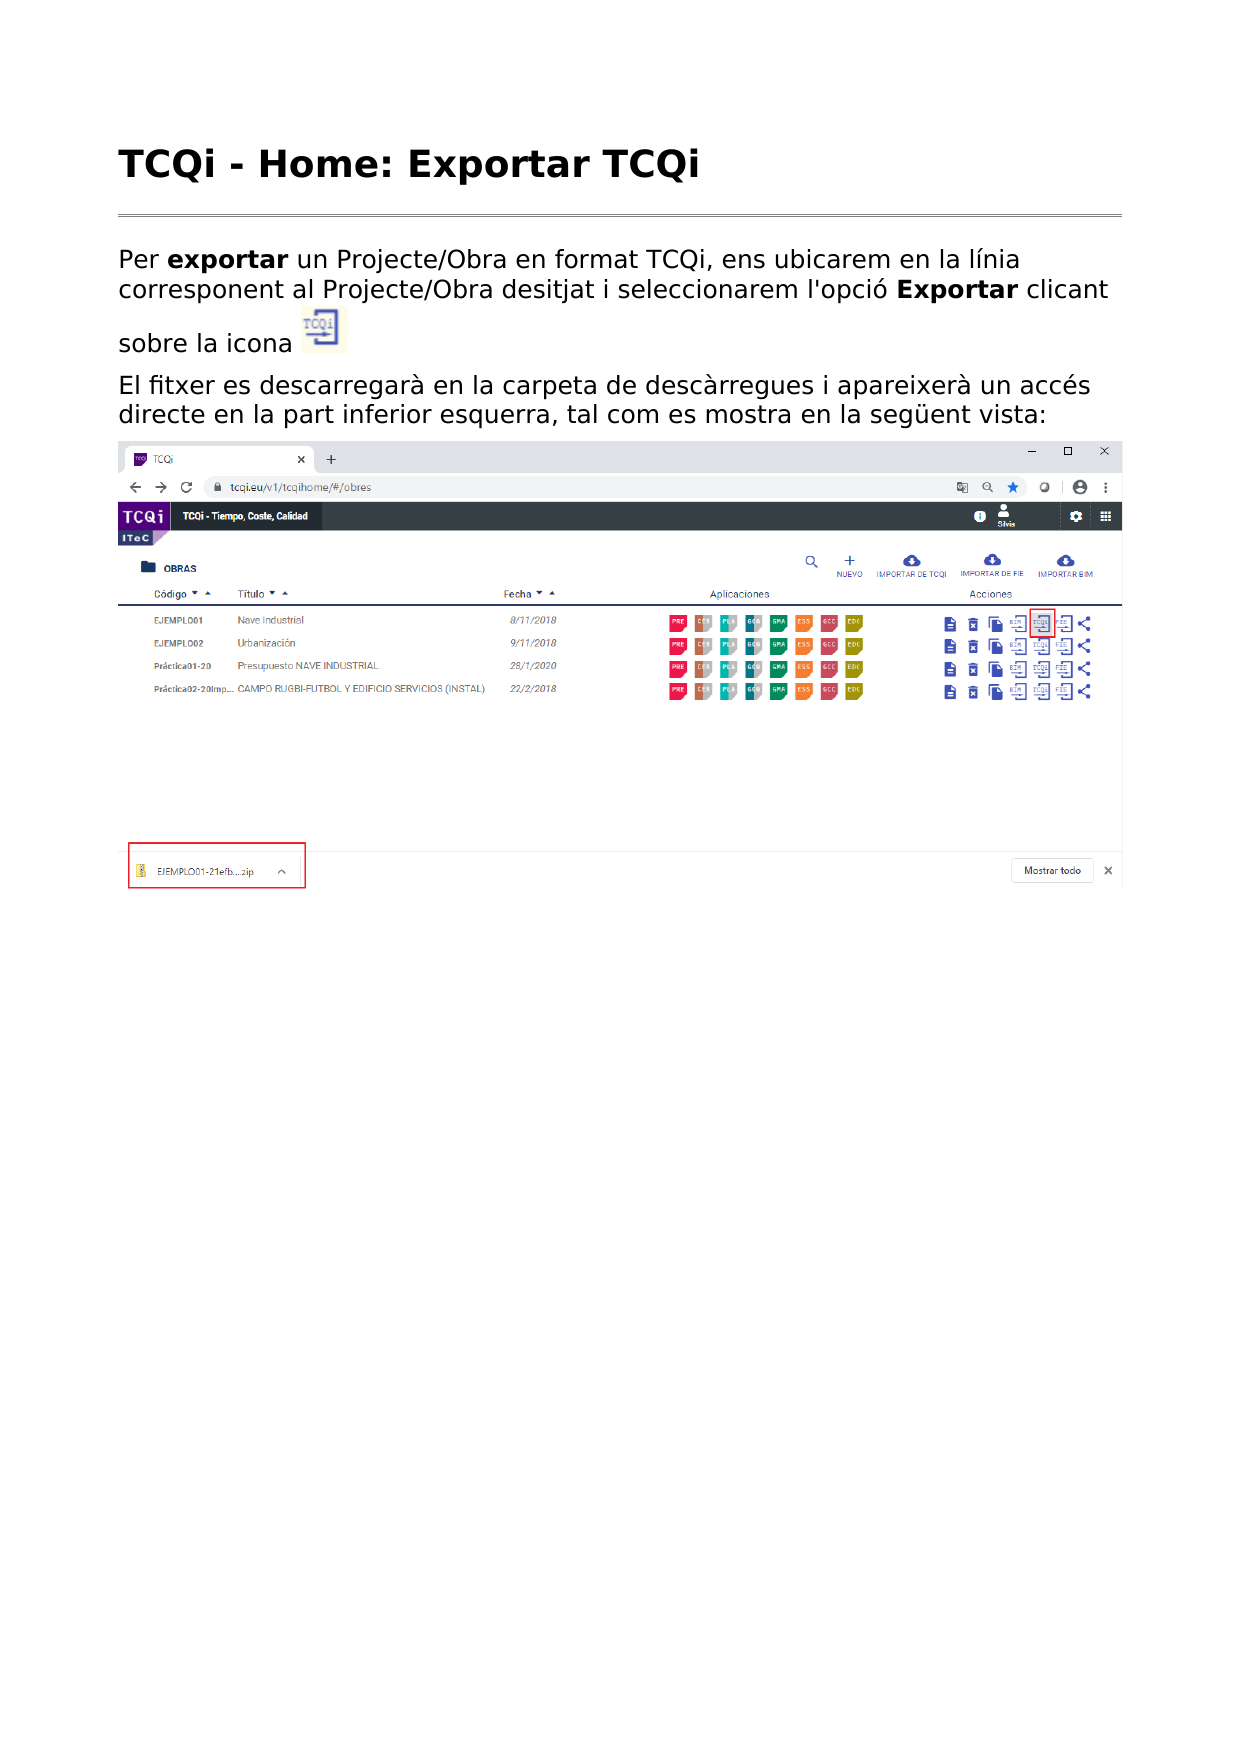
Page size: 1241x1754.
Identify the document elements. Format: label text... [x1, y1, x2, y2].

picture [301, 303, 349, 353]
text El fitxer es descarregarà en la carpeta de descàrregues i apareixerà un accés directe en la part inferior esquerra, tal com es mostra en la següent vista: [118, 371, 1122, 429]
subtitle TCQi - Home: Exportar TCQi [118, 143, 1122, 187]
picture [118, 441, 1123, 889]
text Per exportar un Projecte/Obra en format TCQi, ens ubicarem en la línia corresponent al Projecte/Obra desitjat i seleccionarem l'opció Exportar clicant sobre la icona [118, 246, 1122, 358]
